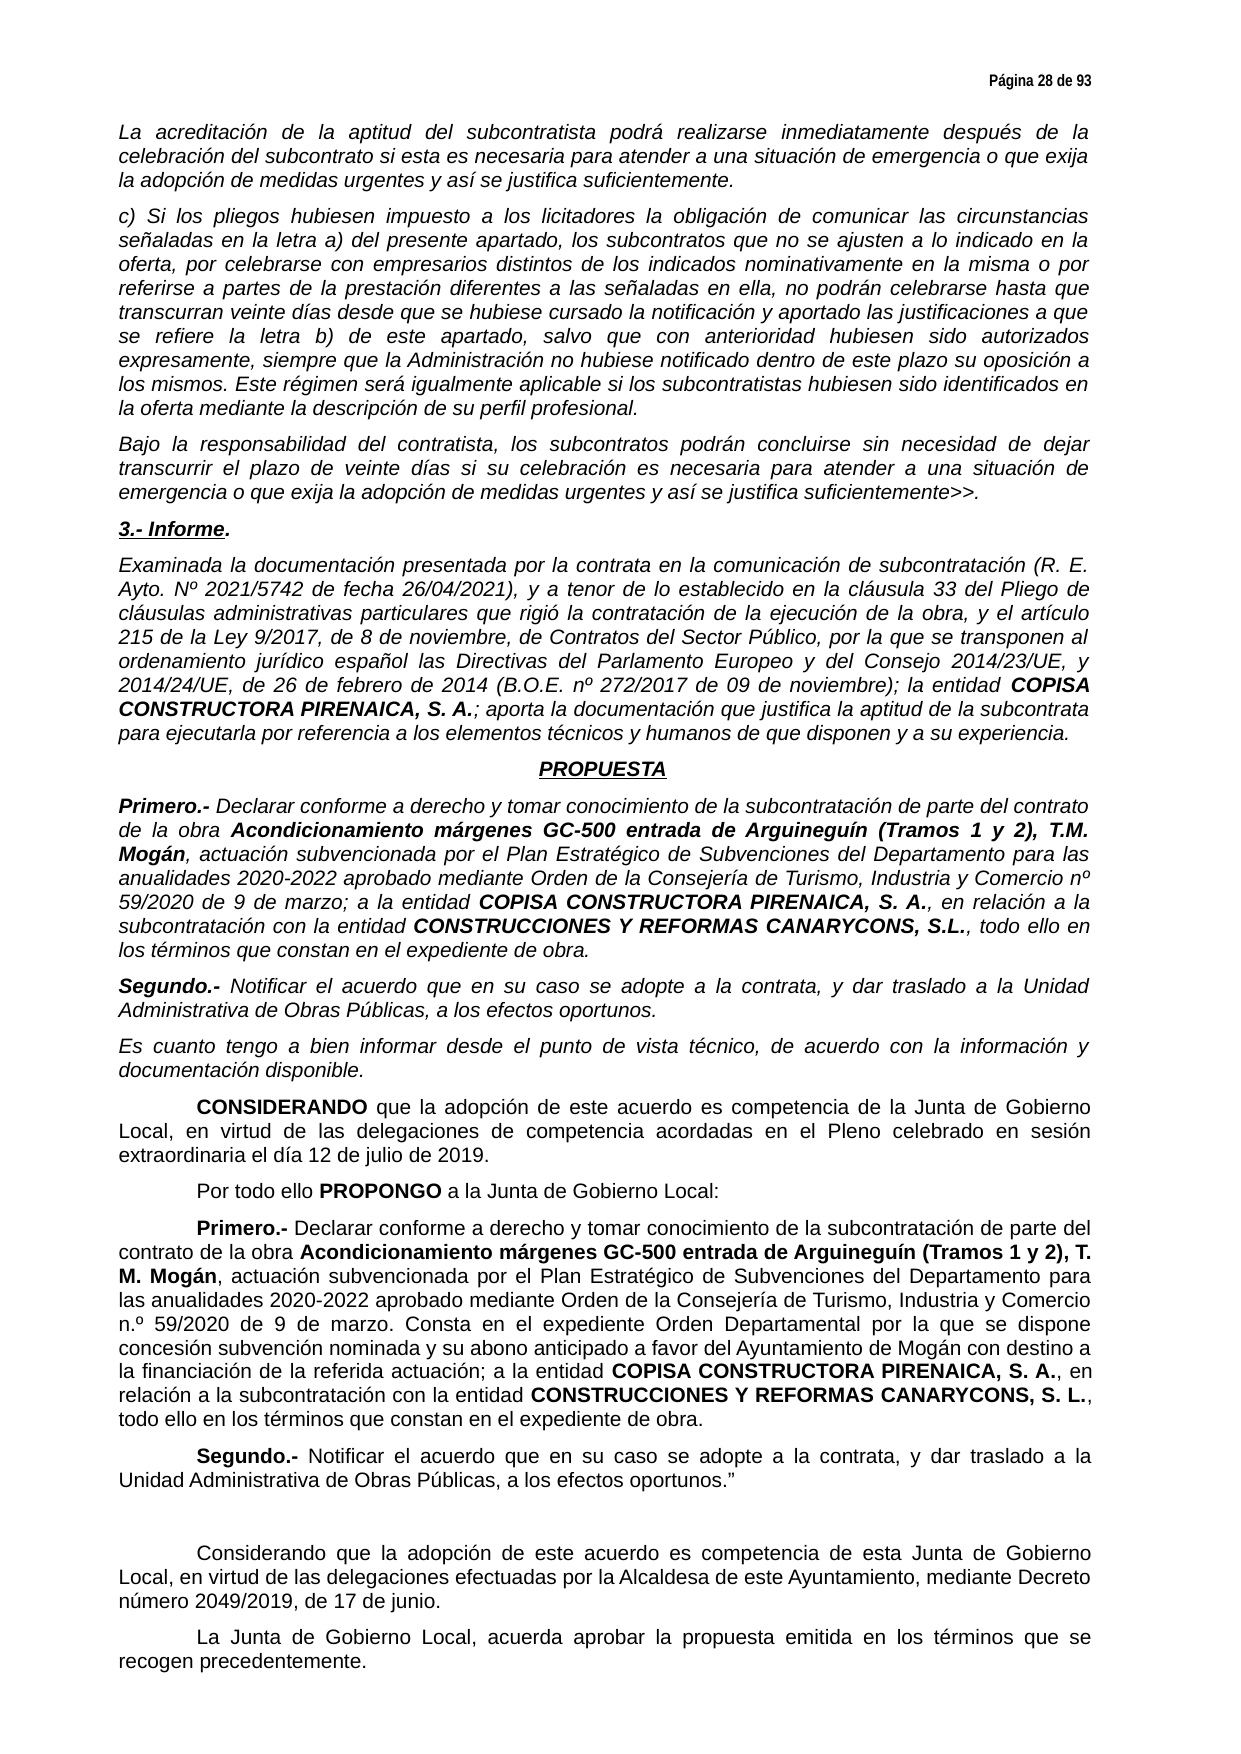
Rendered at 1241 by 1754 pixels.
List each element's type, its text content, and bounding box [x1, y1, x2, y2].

text Es cuanto tengo a bien informar desde el punto de vista técnico, de acuerdo con la información y documentación disponible. [118, 1034, 1092, 1082]
text Segundo.- Notificar el acuerdo que en su caso se adopte a la contrata, y dar traslado a la Unidad Administrativa de Obras Públicas, a los efectos oportunos.” [118, 1444, 1092, 1492]
text La Junta de Gobierno Local, acuerda aprobar la propuesta emitida en los términos que se recogen precedentemente. [118, 1625, 1092, 1673]
text Primero.- Declarar conforme a derecho y tomar conocimiento de la subcontratación de parte del contrato de la obra Acondicionamiento márgenes GC-500 entrada de Arguineguín (Tramos 1 y 2), T.M. Mogán, actuación subvencionada por el Plan Estratégico de Subvenciones del Departamento para las anualidades 2020-2022 aprobado mediante Orden de la Consejería de Turismo, Industria y Comercio nº 59/2020 de 9 de marzo; a la entidad COPISA CONSTRUCTORA PIRENAICA, S. A., en relación a la subcontratación con la entidad CONSTRUCCIONES Y REFORMAS CANARYCONS, S.L., todo ello en los términos que constan en el expediente de obra. [118, 794, 1092, 961]
text La acreditación de la aptitud del subcontratista podrá realizarse inmediatamente después de la celebración del subcontrato si esta es necesaria para atender a una situación de emergencia o que exija la adopción de medidas urgentes y así se justifica suficientemente. [118, 120, 1092, 192]
text Examinada la documentación presentada por la contrata en la comunicación de subcontratación (R. E. Ayto. Nº 2021/5742 de fecha 26/04/2021), y a tenor de lo establecido en la cláusula 33 del Pliego de cláusulas administrativas particulares que rigió la contratación de la ejecución de la obra, y el artículo 215 de la Ley 9/2017, de 8 de noviembre, de Contratos del Sector Público, por la que se transponen al ordenamiento jurídico español las Directivas del Parlamento Europeo y del Consejo 2014/23/UE, y 2014/24/UE, de 26 de febrero de 2014 (B.O.E. nº 272/2017 de 09 de noviembre); la entidad COPISA CONSTRUCTORA PIRENAICA, S. A.; aporta la documentación que justifica la aptitud de la subcontrata para ejecutarla por referencia a los elementos técnicos y humanos de que disponen y a su experiencia. [118, 553, 1092, 745]
text 3.- Informe. [118, 517, 1092, 541]
text CONSIDERANDO que la adopción de este acuerdo es competencia de la Junta de Gobierno Local, en virtud de las delegaciones de competencia acordadas en el Pleno celebrado en sesión extraordinaria el día 12 de julio de 2019. [118, 1095, 1092, 1167]
text c) Si los pliegos hubiesen impuesto a los licitadores la obligación de comunicar las circunstancias señaladas en la letra a) del presente apartado, los subcontratos que no se ajusten a lo indicado en la oferta, por celebrarse con empresarios distintos de los indicados nominativamente en la misma o por referirse a partes de la prestación diferentes a las señaladas en ella, no podrán celebrarse hasta que transcurran veinte días desde que se hubiese cursado la notificación y aportado las justificaciones a que se refiere la letra b) de este apartado, salvo que con anterioridad hubiesen sido autorizados expresamente, siempre que la Administración no hubiese notificado dentro de este plazo su oposición a los mismos. Este régimen será igualmente aplicable si los subcontratistas hubiesen sido identificados en la oferta mediante la descripción de su perfil profesional. [118, 204, 1092, 420]
text Segundo.- Notificar el acuerdo que en su caso se adopte a la contrata, y dar traslado a la Unidad Administrativa de Obras Públicas, a los efectos oportunos. [118, 974, 1092, 1022]
text Considerando que la adopción de este acuerdo es competencia de esta Junta de Gobierno Local, en virtud de las delegaciones efectuadas por la Alcaldesa de este Ayuntamiento, mediante Decreto número 2049/2019, de 17 de junio. [118, 1541, 1092, 1612]
text Primero.- Declarar conforme a derecho y tomar conocimiento de la subcontratación de parte del contrato de la obra Acondicionamiento márgenes GC-500 entrada de Arguineguín (Tramos 1 y 2), T. M. Mogán, actuación subvencionada por el Plan Estratégico de Subvenciones del Departamento para las anualidades 2020-2022 aprobado mediante Orden de la Consejería de Turismo, Industria y Comercio n.º 59/2020 de 9 de marzo. Consta en el expediente Orden Departamental por la que se dispone concesión subvención nominada y su abono anticipado a favor del Ayuntamiento de Mogán con destino a la financiación de la referida actuación; a la entidad COPISA CONSTRUCTORA PIRENAICA, S. A., en relación a la subcontratación con la entidad CONSTRUCCIONES Y REFORMAS CANARYCONS, S. L., todo ello en los términos que constan en el expediente de obra. [118, 1216, 1092, 1431]
text Por todo ello PROPONGO a la Junta de Gobierno Local: [118, 1179, 1092, 1203]
text PROPUESTA [118, 757, 1092, 781]
text Bajo la responsabilidad del contratista, los subcontratos podrán concluirse sin necesidad de dejar transcurrir el plazo de veinte días si su celebración es necesaria para atender a una situación de emergencia o que exija la adopción de medidas urgentes y así se justifica suficientemente>>. [118, 432, 1092, 504]
